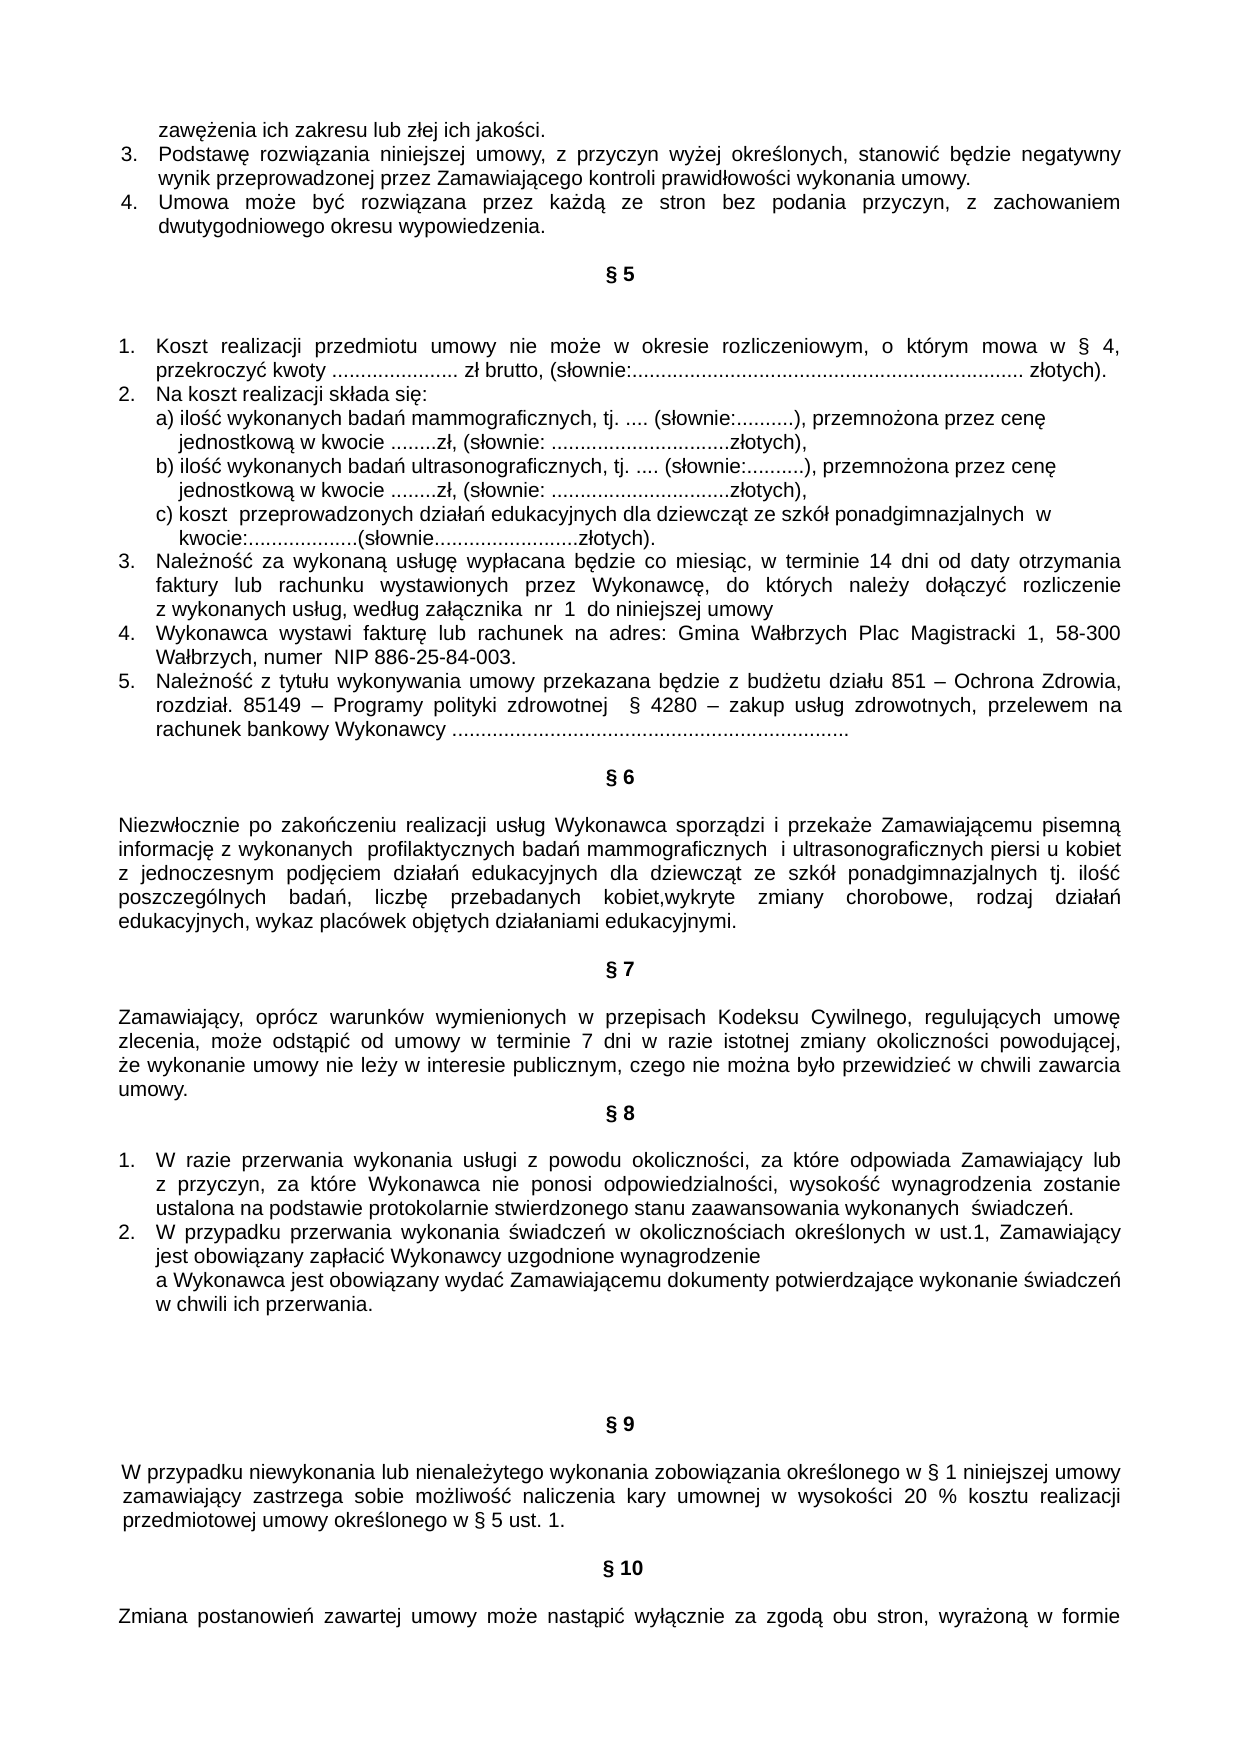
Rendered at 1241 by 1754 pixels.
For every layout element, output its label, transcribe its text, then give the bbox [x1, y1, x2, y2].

text a Wykonawca jest obowiązany wydać Zamawiającemu dokumenty potwierdzające wykonanie świadczeń w chwili ich przerwania. [156, 1268, 1122, 1316]
list W razie przerwania wykonania usługi z powodu okoliczności, za które odpowiada Zamawiający lub z przyczyn, za które Wykonawca nie ponosi odpowiedzialności, wysokość wynagrodzenia zostanie ustalona na podstawie protokolarnie stwierdzonego stanu zaawansowania wykonanych świadczeń. [118, 1148, 1122, 1220]
list W przypadku przerwania wykonania świadczeń w okolicznościach określonych w ust.1, Zamawiający jest obowiązany zapłacić Wykonawcy uzgodnione wynagrodzenie [118, 1220, 1122, 1268]
list zawężenia ich zakresu lub złej ich jakości. [121, 118, 1122, 142]
text kwocie:...................(słownie.........................złotych). [156, 525, 1122, 549]
list Należność z tytułu wykonywania umowy przekazana będzie z budżetu działu 851 – Ochrona Zdrowia, rozdział. 85149 – Programy polityki zdrowotnej § 4280 – zakup usług zdrowotnych, przelewem na rachunek bankowy Wykonawcy ..................................................................... [118, 669, 1122, 741]
text c) koszt przeprowadzonych działań edukacyjnych dla dziewcząt ze szkół ponadgimnazjalnych w [156, 501, 1122, 525]
text Niezwłocznie po zakończeniu realizacji usług Wykonawca sporządzi i przekaże Zamawiającemu pisemną informację z wykonanych profilaktycznych badań mammograficznych i ultrasonograficznych piersi u kobiet z jednoczesnym podjęciem działań edukacyjnych dla dziewcząt ze szkół ponadgimnazjalnych tj. ilość poszczególnych badań, liczbę przebadanych kobiet,wykryte zmiany chorobowe, rodzaj działań edukacyjnych, wykaz placówek objętych działaniami edukacyjnymi. [118, 813, 1122, 933]
text § 8 [118, 1100, 1122, 1124]
text W przypadku niewykonania lub nienależytego wykonania zobowiązania określonego w § 1 niniejszej umowy zamawiający zastrzega sobie możliwość naliczenia kary umownej w wysokości 20 % kosztu realizacji przedmiotowej umowy określonego w § 5 ust. 1. [121, 1460, 1122, 1532]
list b) ilość wykonanych badań ultrasonograficznych, tj. .... (słownie:..........), przemnożona przez cenę [118, 453, 1122, 477]
list Wykonawca wystawi fakturę lub rachunek na adres: Gmina Wałbrzych Plac Magistracki 1, 58-300 Wałbrzych, numer NIP 886-25-84-003. [118, 621, 1122, 669]
list jednostkową w kwocie ........zł, (słownie: ...............................złotych), [118, 477, 1122, 501]
list Umowa może być rozwiązana przez każdą ze stron bez podania przyczyn, z zachowaniem dwutygodniowego okresu wypowiedzenia. [121, 190, 1122, 238]
text § 9 [118, 1412, 1122, 1436]
list Podstawę rozwiązania niniejszej umowy, z przyczyn wyżej określonych, stanowić będzie negatywny wynik przeprowadzonej przez Zamawiającego kontroli prawidłowości wykonania umowy. [121, 142, 1122, 190]
text § 7 [118, 957, 1122, 981]
text § 10 [118, 1556, 1122, 1579]
text Zmiana postanowień zawartej umowy może nastąpić wyłącznie za zgodą obu stron, wyrażoną w formie [118, 1603, 1122, 1627]
list Koszt realizacji przedmiotu umowy nie może w okresie rozliczeniowym, o którym mowa w § 4, przekroczyć kwoty ...................... zł brutto, (słownie:.................................................................... złotych). [118, 334, 1122, 382]
list Na koszt realizacji składa się: [118, 382, 1122, 406]
list jednostkową w kwocie ........zł, (słownie: ...............................złotych), [118, 429, 1122, 453]
text § 6 [118, 765, 1122, 789]
list a) ilość wykonanych badań mammograficznych, tj. .... (słownie:..........), przemnożona przez cenę [118, 406, 1122, 429]
text Zamawiający, oprócz warunków wymienionych w przepisach Kodeksu Cywilnego, regulujących umowę zlecenia, może odstąpić od umowy w terminie 7 dni w razie istotnej zmiany okoliczności powodującej, że wykonanie umowy nie leży w interesie publicznym, czego nie można było przewidzieć w chwili zawarcia umowy. [118, 1004, 1122, 1100]
list Należność za wykonaną usługę wypłacana będzie co miesiąc, w terminie 14 dni od daty otrzymania faktury lub rachunku wystawionych przez Wykonawcę, do których należy dołączyć rozliczenie z wykonanych usług, według załącznika nr 1 do niniejszej umowy [118, 549, 1122, 621]
text § 5 [118, 262, 1122, 286]
